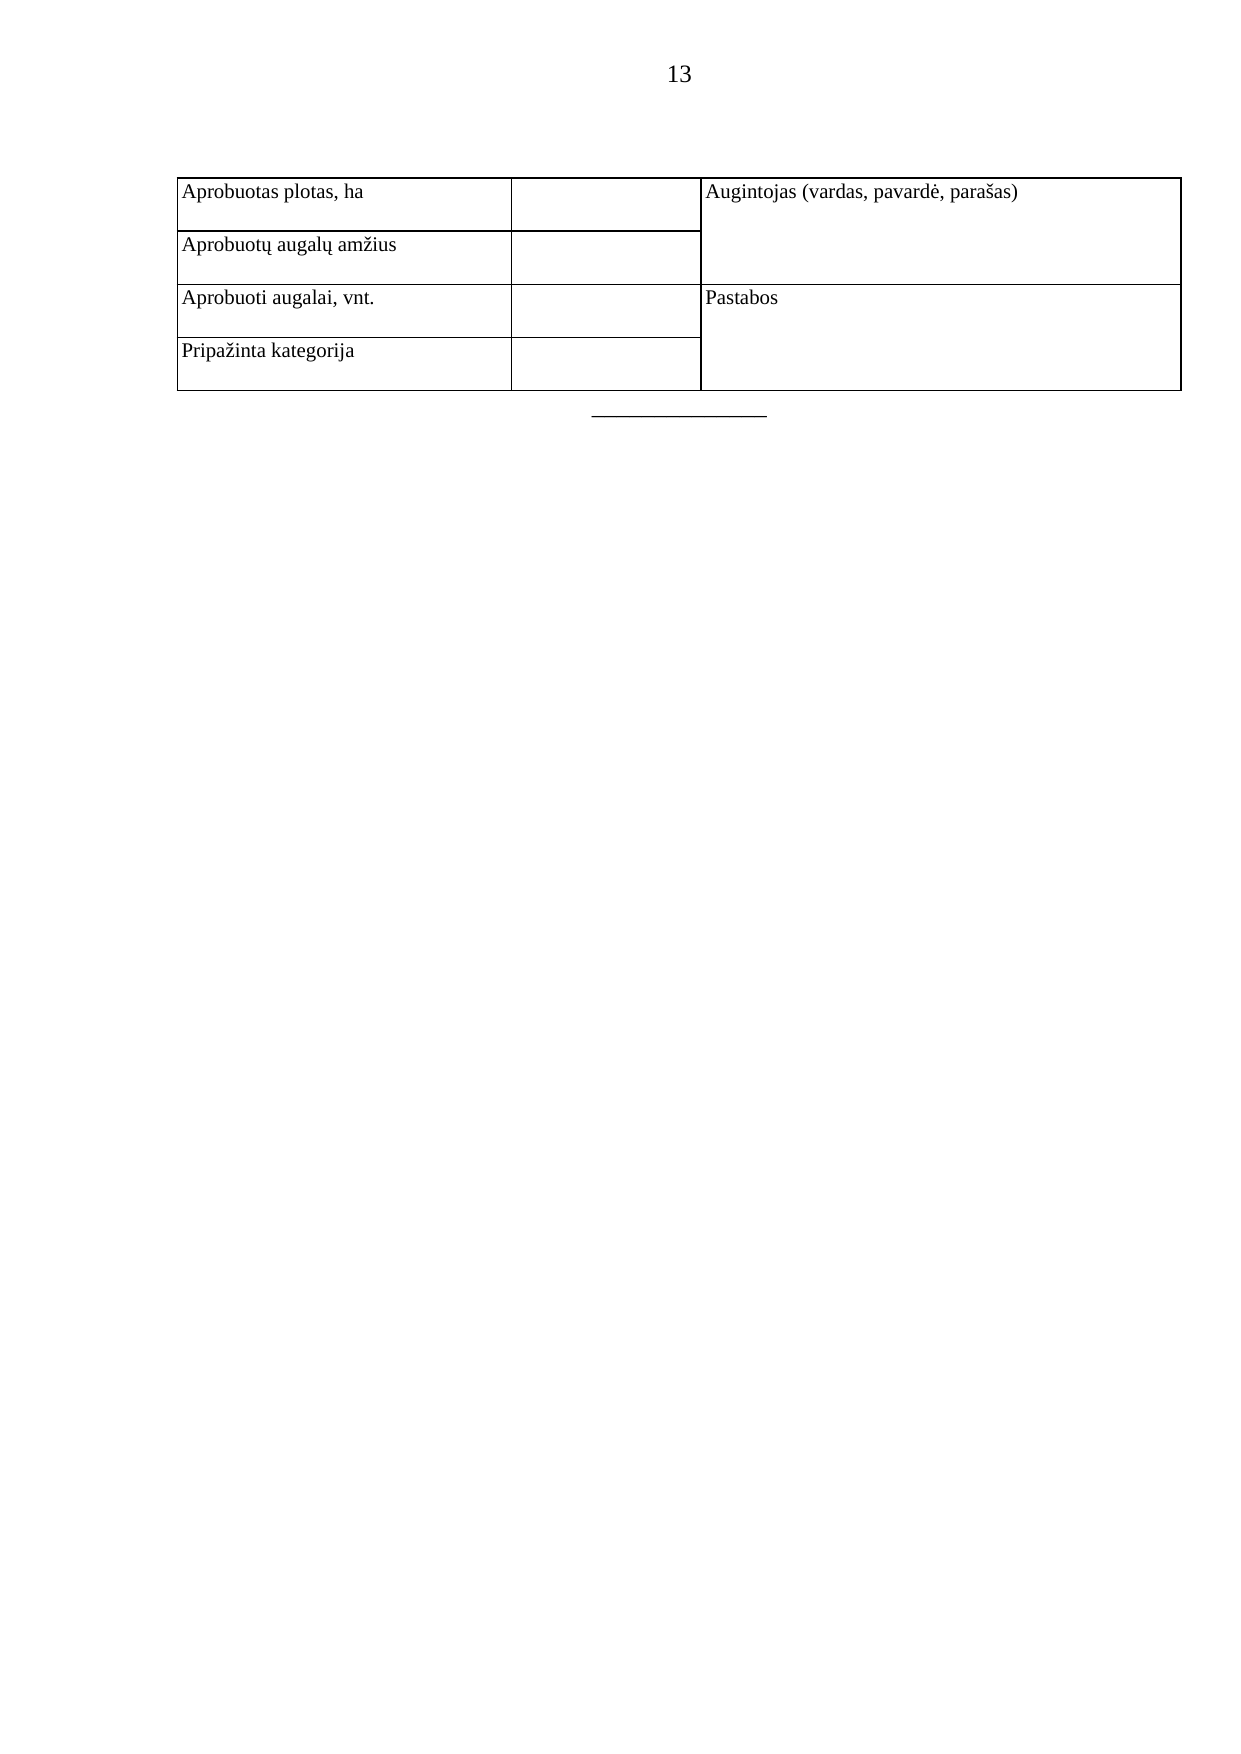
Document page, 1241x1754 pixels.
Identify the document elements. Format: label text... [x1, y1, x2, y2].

table_cell [512, 338, 700, 390]
table_cell Augintojas (vardas, pavardė, parašas) [702, 179, 1180, 283]
table_cell Aprobuotas plotas, ha [178, 179, 511, 230]
table_cell [512, 232, 700, 283]
table_cell Pripažinta kategorija [178, 338, 511, 390]
table_cell Aprobuoti augalai, vnt. [178, 285, 511, 337]
text ______________ [177, 391, 1181, 420]
table_cell Aprobuotų augalų amžius [178, 232, 511, 283]
table_cell [512, 285, 700, 337]
table_cell Pastabos [702, 285, 1180, 390]
table_cell [512, 179, 700, 230]
